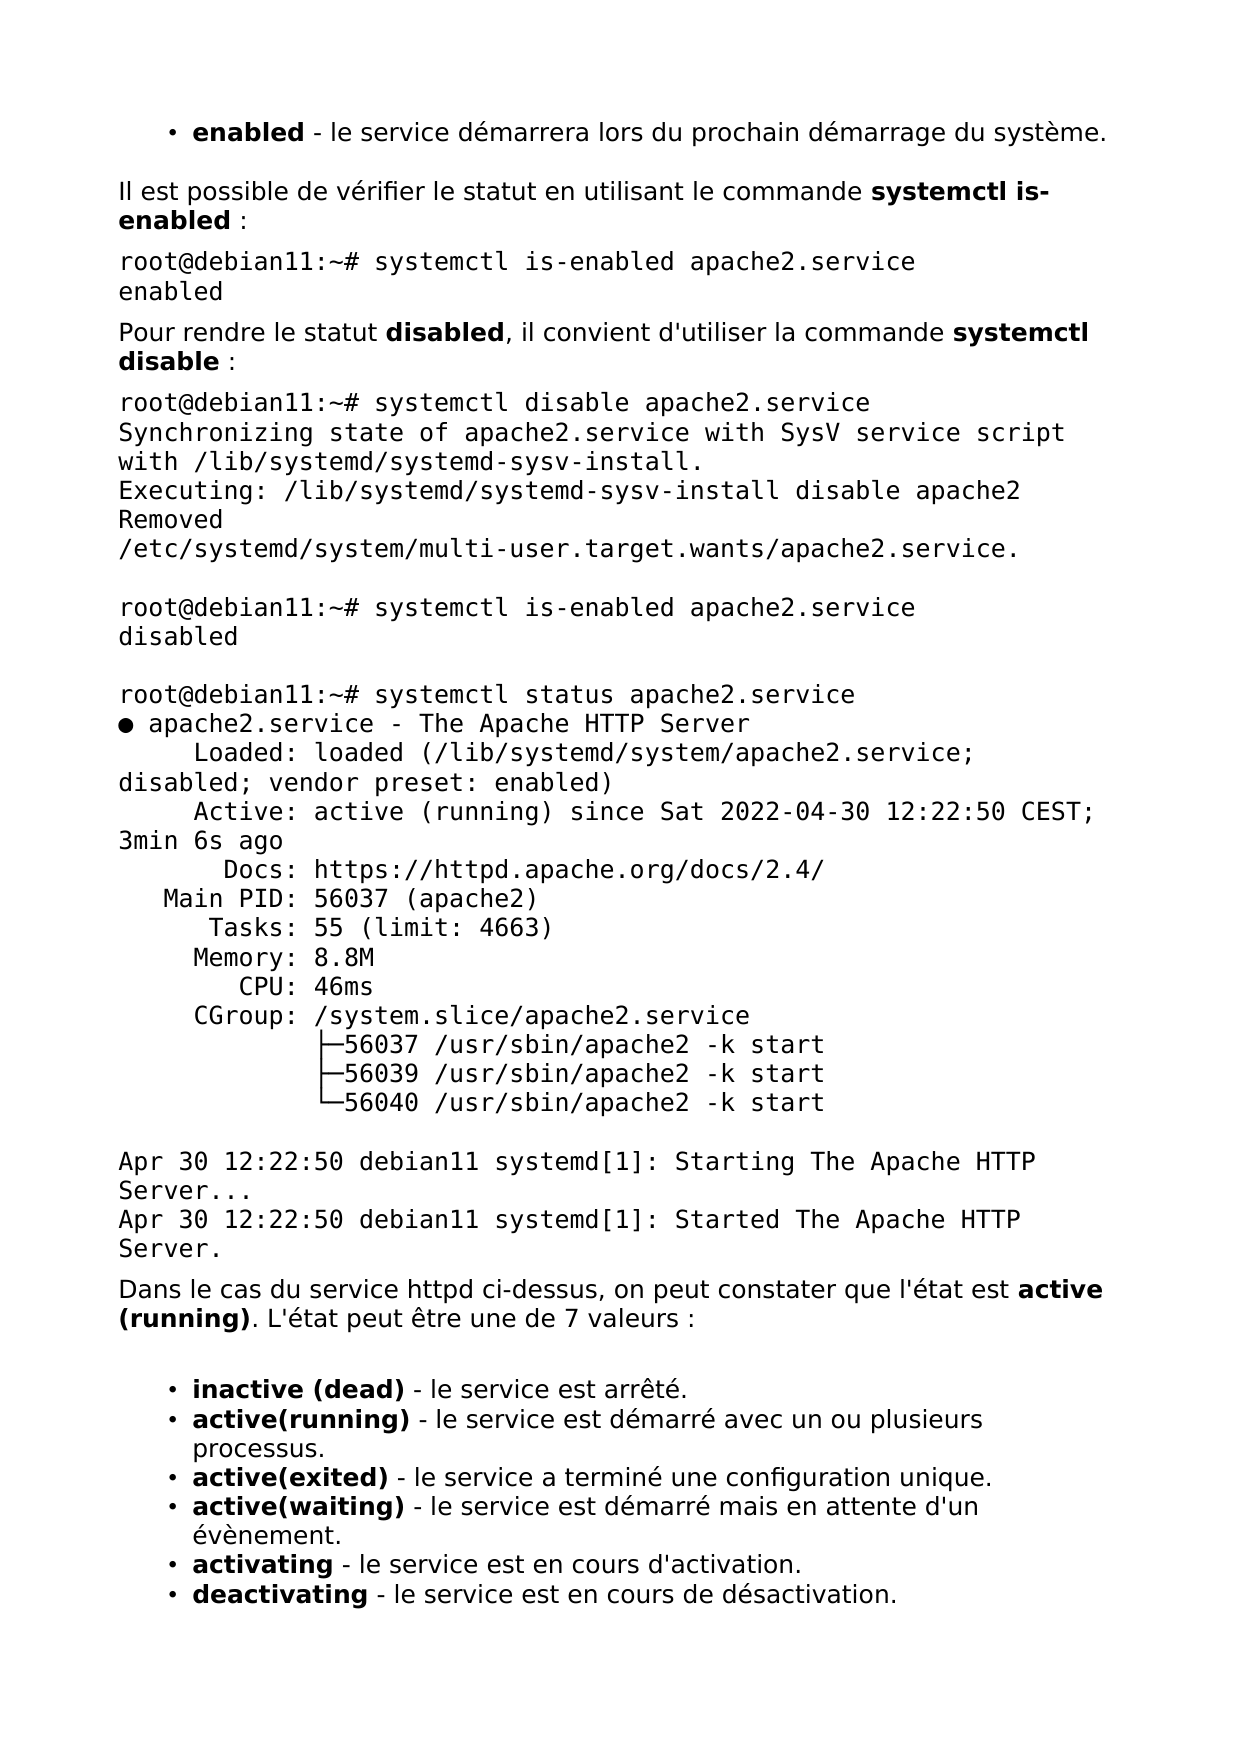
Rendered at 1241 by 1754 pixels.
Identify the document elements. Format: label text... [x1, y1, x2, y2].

text Dans le cas du service httpd ci-dessus, on peut constater que l'état est active (running). L'état peut être une de 7 valeurs : [118, 1275, 1122, 1334]
list activating - le service est en cours d'activation. [177, 1551, 1122, 1580]
text root@debian11:~# systemctl is-enabled apache2.service enabled [118, 248, 1122, 306]
list inactive (dead) - le service est arrêté. [177, 1376, 1122, 1405]
text root@debian11:~# systemctl disable apache2.service Synchronizing state of apache2.service with SysV service script with /lib/systemd/systemd-sysv-install. Executing: /lib/systemd/systemd-sysv-install disable apache2 Removed /etc/systemd/system/multi-user.target.wants/apache2.service. root@debian11:~# systemctl is-enabled apache2.service disabled root@debian11:~# systemctl status apache2.service ● apache2.service - The Apache HTTP Server Loaded: loaded (/lib/systemd/system/apache2.service; disabled; vendor preset: enabled) Active: active (running) since Sat 2022-04-30 12:22:50 CEST; 3min 6s ago Docs: https://httpd.apache.org/docs/2.4/ Main PID: 56037 (apache2) Tasks: 55 (limit: 4663) Memory: 8.8M CPU: 46ms CGroup: /system.slice/apache2.service ├─56037 /usr/sbin/apache2 -k start ├─56039 /usr/sbin/apache2 -k start └─56040 /usr/sbin/apache2 -k start Apr 30 12:22:50 debian11 systemd[1]: Starting The Apache HTTP Server... Apr 30 12:22:50 debian11 systemd[1]: Started The Apache HTTP Server. [118, 388, 1122, 1263]
list enabled - le service démarrera lors du prochain démarrage du système. [177, 118, 1122, 147]
text Il est possible de vérifier le statut en utilisant le commande systemctl is-enabled : [118, 177, 1122, 235]
list deactivating - le service est en cours de désactivation. [177, 1580, 1122, 1609]
text Pour rendre le statut disabled, il convient d'utiliser la commande systemctl disable : [118, 318, 1122, 376]
list active(running) - le service est démarré avec un ou plusieurs processus. [177, 1405, 1122, 1463]
list active(exited) - le service a terminé une configuration unique. [177, 1463, 1122, 1492]
list active(waiting) - le service est démarré mais en attente d'un évènement. [177, 1492, 1122, 1551]
